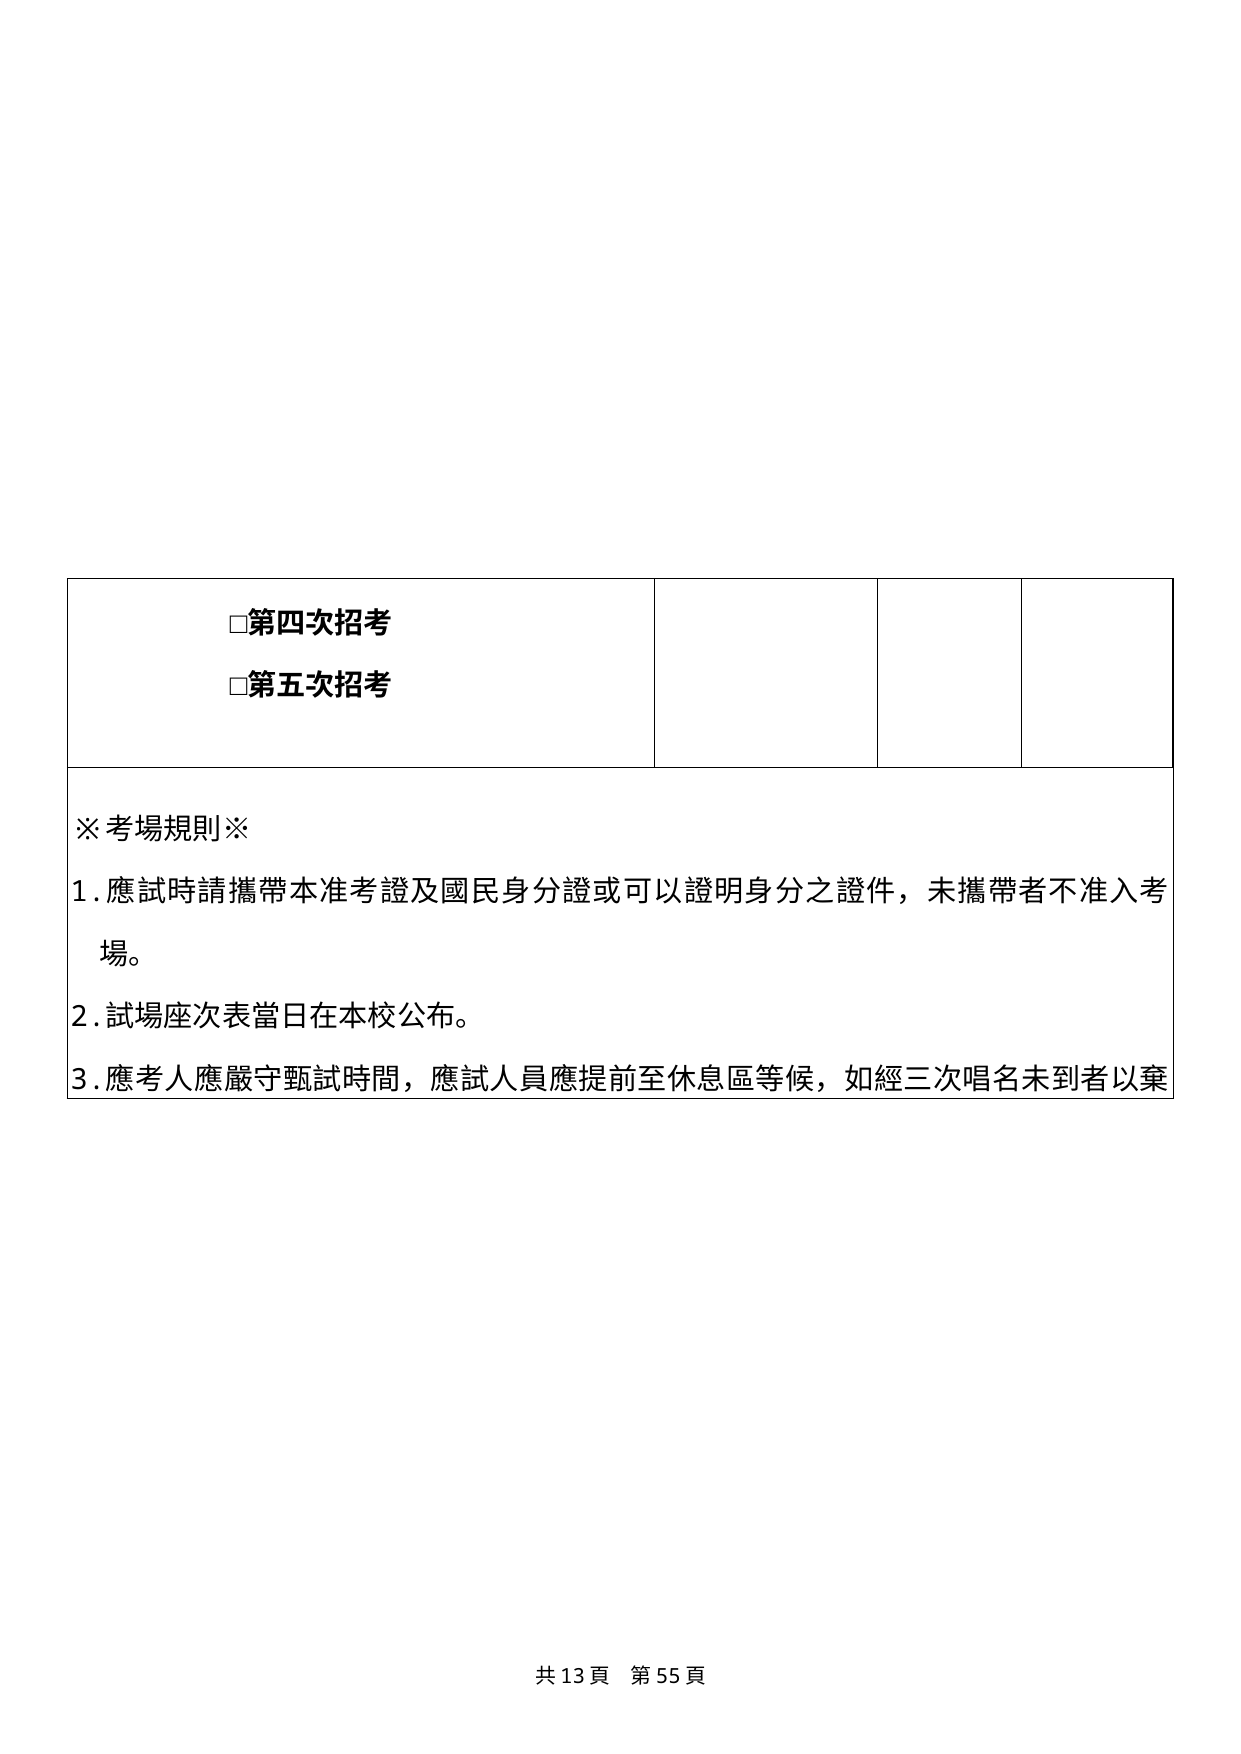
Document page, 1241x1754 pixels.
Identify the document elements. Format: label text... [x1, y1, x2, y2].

table_cell [655, 579, 877, 767]
table_cell ※考場規則※ 1.應試時請攜帶本准考證及國民身分證或可以證明身分之證件，未攜帶者不准入考場。 2.試場座次表當日在本校公布。 3.應考人應嚴守甄試時間，應試人員應提前至休息區等候，如經三次唱名未到者以棄 [68, 768, 1173, 1097]
table_cell [878, 579, 1021, 767]
table_header 臺中市梧棲區中正國民小學 113學年度第一學期代理教師甄選 准考證 編號： 姓名： 甄選類別：□國小普通班一般教師 甄選次別： □第一次招考 □第二次招考 □第三次招考 □第四次招考 □第五次招考 [68, 579, 654, 767]
table_cell [1022, 579, 1172, 767]
